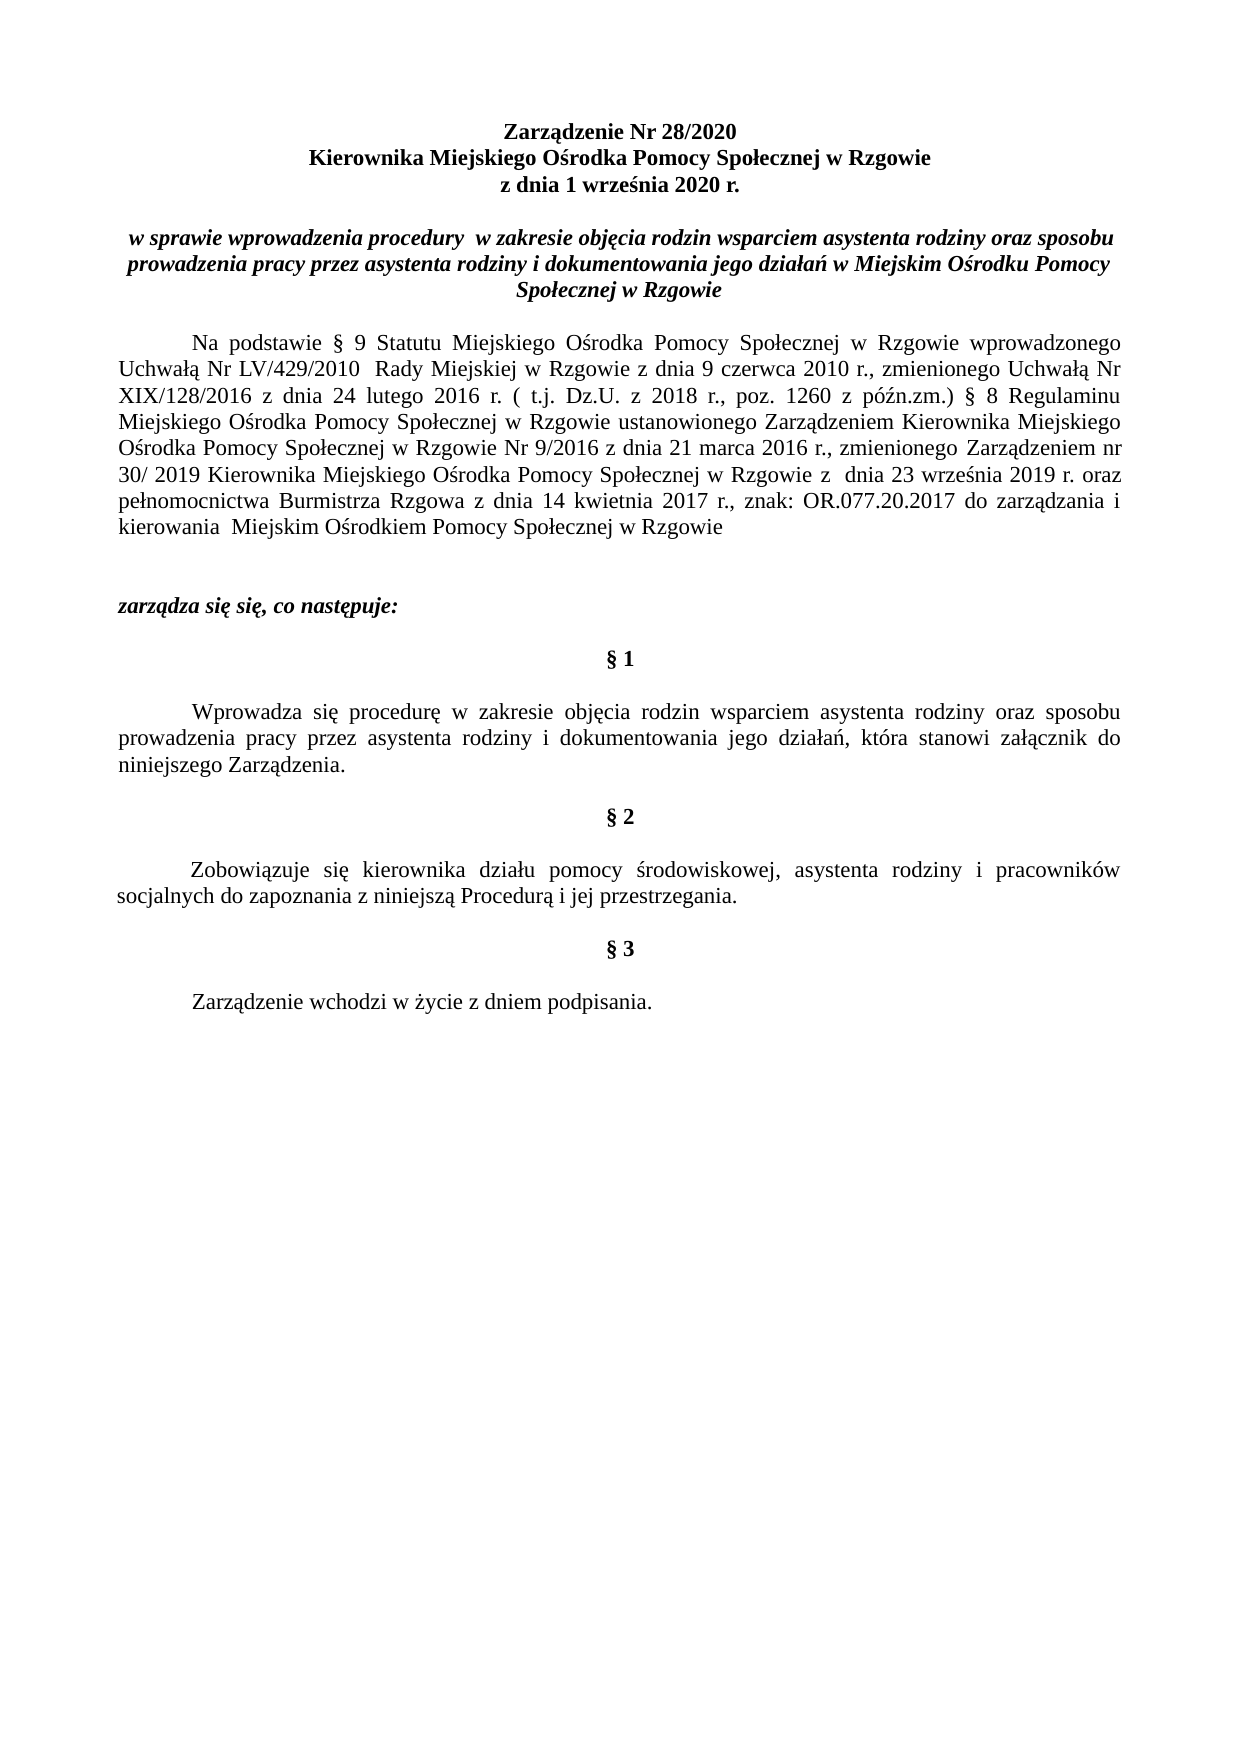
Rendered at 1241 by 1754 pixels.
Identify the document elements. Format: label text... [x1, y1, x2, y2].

text z dnia 1 września 2020 r. [118, 171, 1122, 197]
text § 1 [118, 645, 1122, 672]
text Na podstawie § 9 Statutu Miejskiego Ośrodka Pomocy Społecznej w Rzgowie wprowadzonego Uchwałą Nr LV/429/2010 Rady Miejskiej w Rzgowie z dnia 9 czerwca 2010 r., zmienionego Uchwałą Nr XIX/128/2016 z dnia 24 lutego 2016 r. ( t.j. Dz.U. z 2018 r., poz. 1260 z późn.zm.) § 8 Regulaminu Miejskiego Ośrodka Pomocy Społecznej w Rzgowie ustanowionego Zarządzeniem Kierownika Miejskiego Ośrodka Pomocy Społecznej w Rzgowie Nr 9/2016 z dnia 21 marca 2016 r., zmienionego Zarządzeniem nr 30/ 2019 Kierownika Miejskiego Ośrodka Pomocy Społecznej w Rzgowie z dnia 23 września 2019 r. oraz pełnomocnictwa Burmistrza Rzgowa z dnia 14 kwietnia 2017 r., znak: OR.077.20.2017 do zarządzania i kierowania Miejskim Ośrodkiem Pomocy Społecznej w Rzgowie [118, 329, 1122, 540]
text Kierownika Miejskiego Ośrodka Pomocy Społecznej w Rzgowie [118, 144, 1122, 171]
list § 3 [118, 935, 1122, 961]
list § 2 [118, 803, 1122, 830]
text Zarządzenie wchodzi w życie z dniem podpisania. [118, 988, 1122, 1014]
text Zobowiązuje się kierownika działu pomocy środowiskowej, asystenta rodziny i pracowników socjalnych do zapoznania z niniejszą Procedurą i jej przestrzegania. [117, 856, 1122, 909]
text Zarządzenie Nr 28/2020 [118, 118, 1122, 144]
text Wprowadza się procedurę w zakresie objęcia rodzin wsparciem asystenta rodziny oraz sposobu prowadzenia pracy przez asystenta rodziny i dokumentowania jego działań, która stanowi załącznik do niniejszego Zarządzenia. [118, 698, 1122, 777]
text w sprawie wprowadzenia procedury w zakresie objęcia rodzin wsparciem asystenta rodziny oraz sposobu prowadzenia pracy przez asystenta rodziny i dokumentowania jego działań w Miejskim Ośrodku Pomocy Społecznej w Rzgowie [118, 223, 1122, 303]
text zarządza się się, co następuje: [118, 592, 1122, 619]
